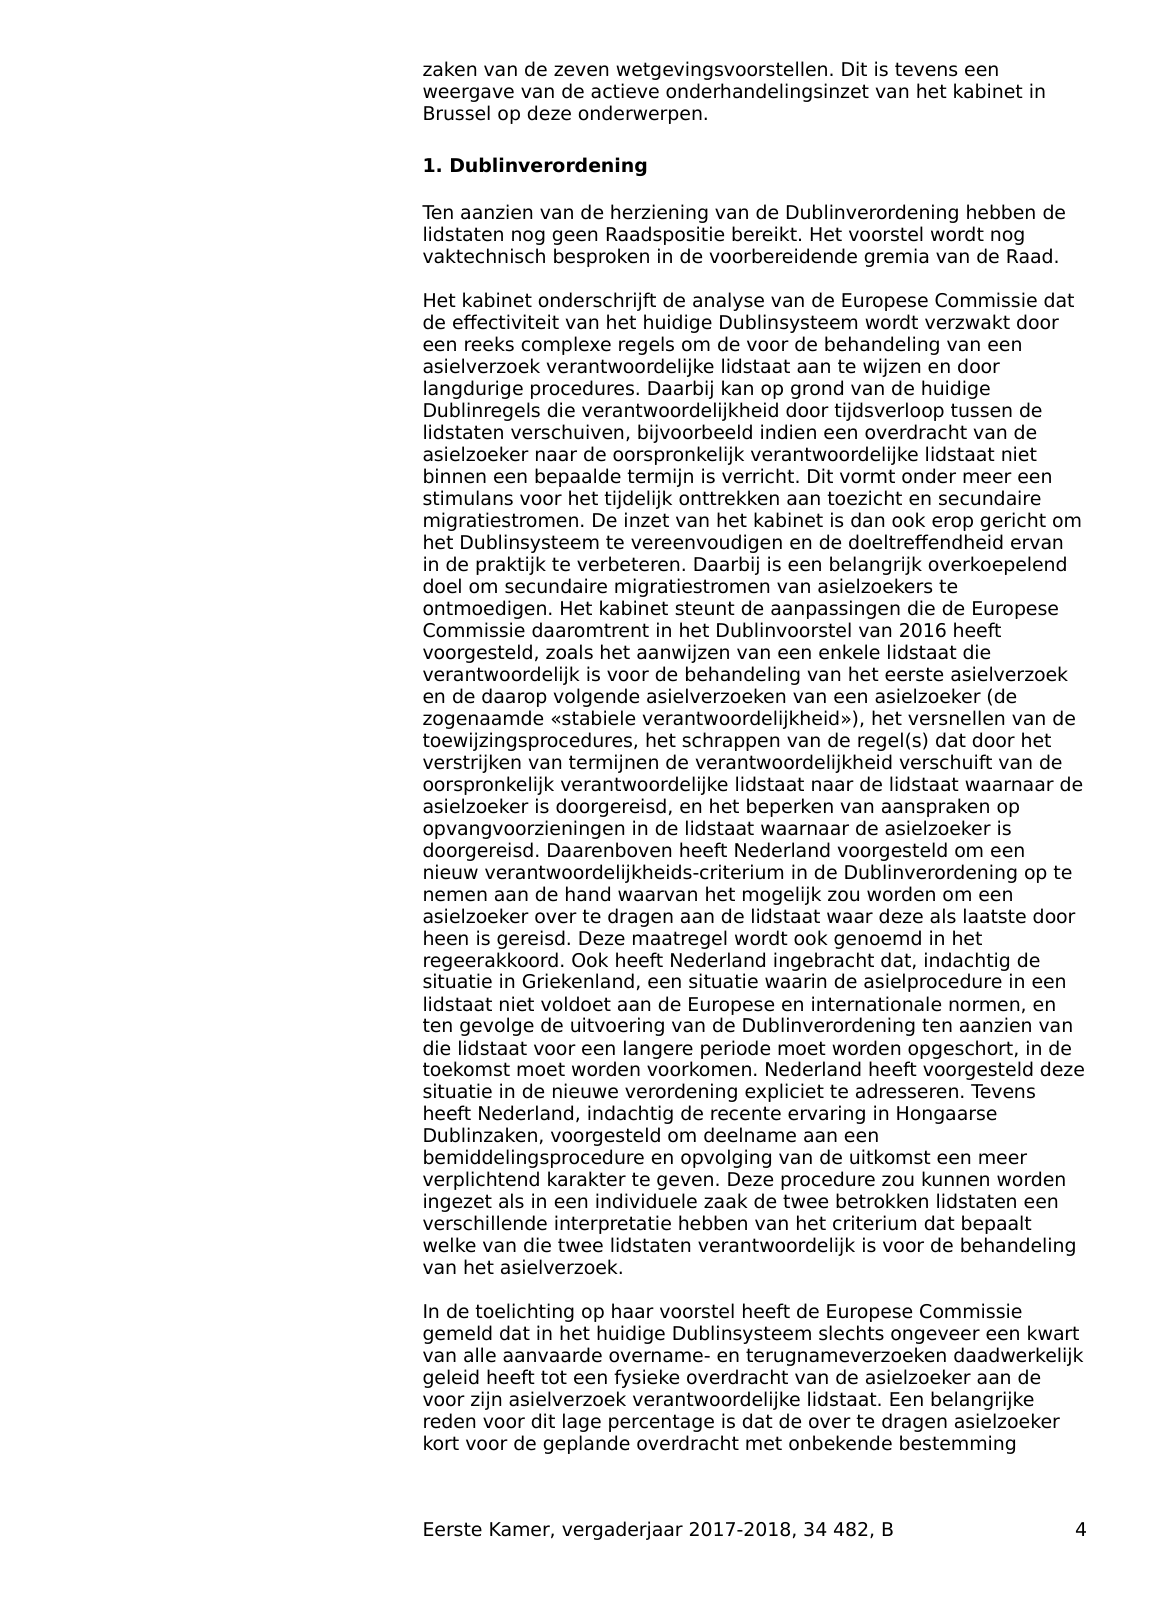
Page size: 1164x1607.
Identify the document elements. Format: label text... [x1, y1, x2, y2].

text Het kabinet onderschrijft de analyse van de Europese Commissie dat de effectiviteit van het huidige Dublinsysteem wordt verzwakt door een reeks complexe regels om de voor de behandeling van een asielverzoek verantwoordelijke lidstaat aan te wijzen en door langdurige procedures. Daarbij kan op grond van de huidige Dublinregels die verantwoordelijkheid door tijdsverloop tussen de lidstaten verschuiven, bijvoorbeeld indien een overdracht van de asielzoeker naar de oorspronkelijk verantwoordelijke lidstaat niet binnen een bepaalde termijn is verricht. Dit vormt onder meer een stimulans voor het tijdelijk onttrekken aan toezicht en secundaire migratiestromen. De inzet van het kabinet is dan ook erop gericht om het Dublinsysteem te vereenvoudigen en de doeltreffendheid ervan in de praktijk te verbeteren. Daarbij is een belangrijk overkoepelend doel om secundaire migratiestromen van asielzoekers te ontmoedigen. Het kabinet steunt de aanpassingen die de Europese Commissie daaromtrent in het Dublinvoorstel van 2016 heeft voorgesteld, zoals het aanwijzen van een enkele lidstaat die verantwoordelijk is voor de behandeling van het eerste asielverzoek en de daarop volgende asielverzoeken van een asielzoeker (de zogenaamde «stabiele verantwoordelijkheid»), het versnellen van de toewijzingsprocedures, het schrappen van de regel(s) dat door het verstrijken van termijnen de verantwoordelijkheid verschuift van de oorspronkelijk verantwoordelijke lidstaat naar de lidstaat waarnaar de asielzoeker is doorgereisd, en het beperken van aanspraken op opvangvoorzieningen in de lidstaat waarnaar de asielzoeker is doorgereisd. Daarenboven heeft Nederland voorgesteld om een nieuw verantwoordelijkheids-criterium in de Dublinverordening op te nemen aan de hand waarvan het mogelijk zou worden om een asielzoeker over te dragen aan de lidstaat waar deze als laatste door heen is gereisd. Deze maatregel wordt ook genoemd in het regeerakkoord. Ook heeft Nederland ingebracht dat, indachtig de situatie in Griekenland, een situatie waarin de asielprocedure in een lidstaat niet voldoet aan de Europese en internationale normen, en ten gevolge de uitvoering van de Dublinverordening ten aanzien van die lidstaat voor een langere periode moet worden opgeschort, in de toekomst moet worden voorkomen. Nederland heeft voorgesteld deze situatie in de nieuwe verordening expliciet te adresseren. Tevens heeft Nederland, indachtig de recente ervaring in Hongaarse Dublinzaken, voorgesteld om deelname aan een bemiddelingsprocedure en opvolging van de uitkomst een meer verplichtend karakter te geven. Deze procedure zou kunnen worden ingezet als in een individuele zaak de twee betrokken lidstaten een verschillende interpretatie hebben van het criterium dat bepaalt welke van die twee lidstaten verantwoordelijk is voor de behandeling van het asielverzoek. [422, 290, 1087, 1279]
text In de toelichting op haar voorstel heeft de Europese Commissie gemeld dat in het huidige Dublinsysteem slechts ongeveer een kwart van alle aanvaarde overname- en terugnameverzoeken daadwerkelijk geleid heeft tot een fysieke overdracht van de asielzoeker aan de voor zijn asielverzoek verantwoordelijke lidstaat. Een belangrijke reden voor dit lage percentage is dat de over te dragen asielzoeker kort voor de geplande overdracht met onbekende bestemming [422, 1301, 1087, 1455]
subtitle 1. Dublinverordening [422, 155, 1087, 177]
text zaken van de zeven wetgevingsvoorstellen. Dit is tevens een weergave van de actieve onderhandelingsinzet van het kabinet in Brussel op deze onderwerpen. [422, 59, 1087, 125]
text Ten aanzien van de herziening van de Dublinverordening hebben de lidstaten nog geen Raadspositie bereikt. Het voorstel wordt nog vaktechnisch besproken in de voorbereidende gremia van de Raad. [422, 202, 1087, 268]
